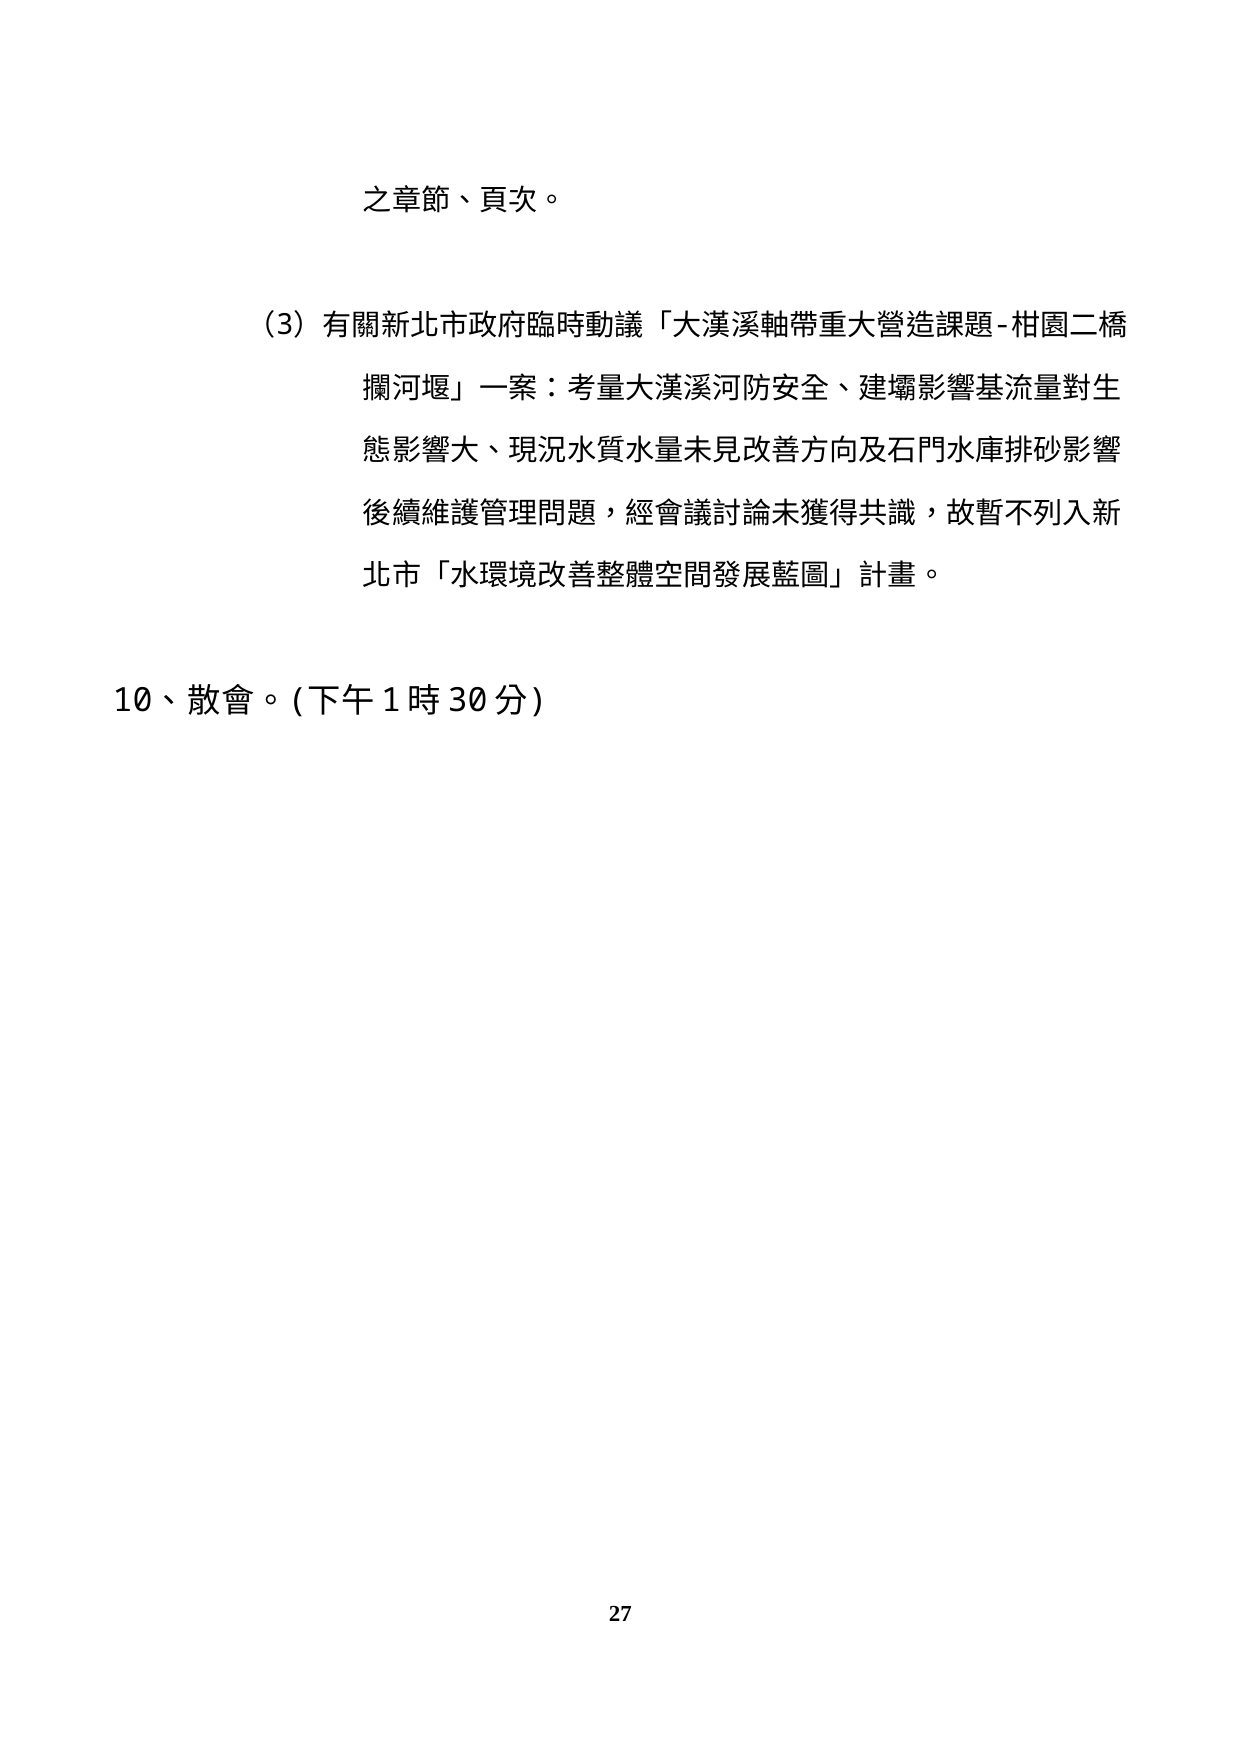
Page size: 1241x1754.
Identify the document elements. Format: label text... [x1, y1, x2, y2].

list 有關新北市政府臨時動議「大漢溪軸帶重大營造課題-柑園二橋攔河堰」一案：考量大漢溪河防安全、建壩影響基流量對生態影響大、現況水質水量未見改善方向及石門水庫排砂影響後續維護管理問題，經會議討論未獲得共識，故暫不列入新北市「水環境改善整體空間發展藍圖」計畫。 [247, 281, 1128, 594]
list 散會。(下午1時30分) [112, 656, 1128, 719]
list 之章節、頁次。 [247, 156, 1128, 219]
